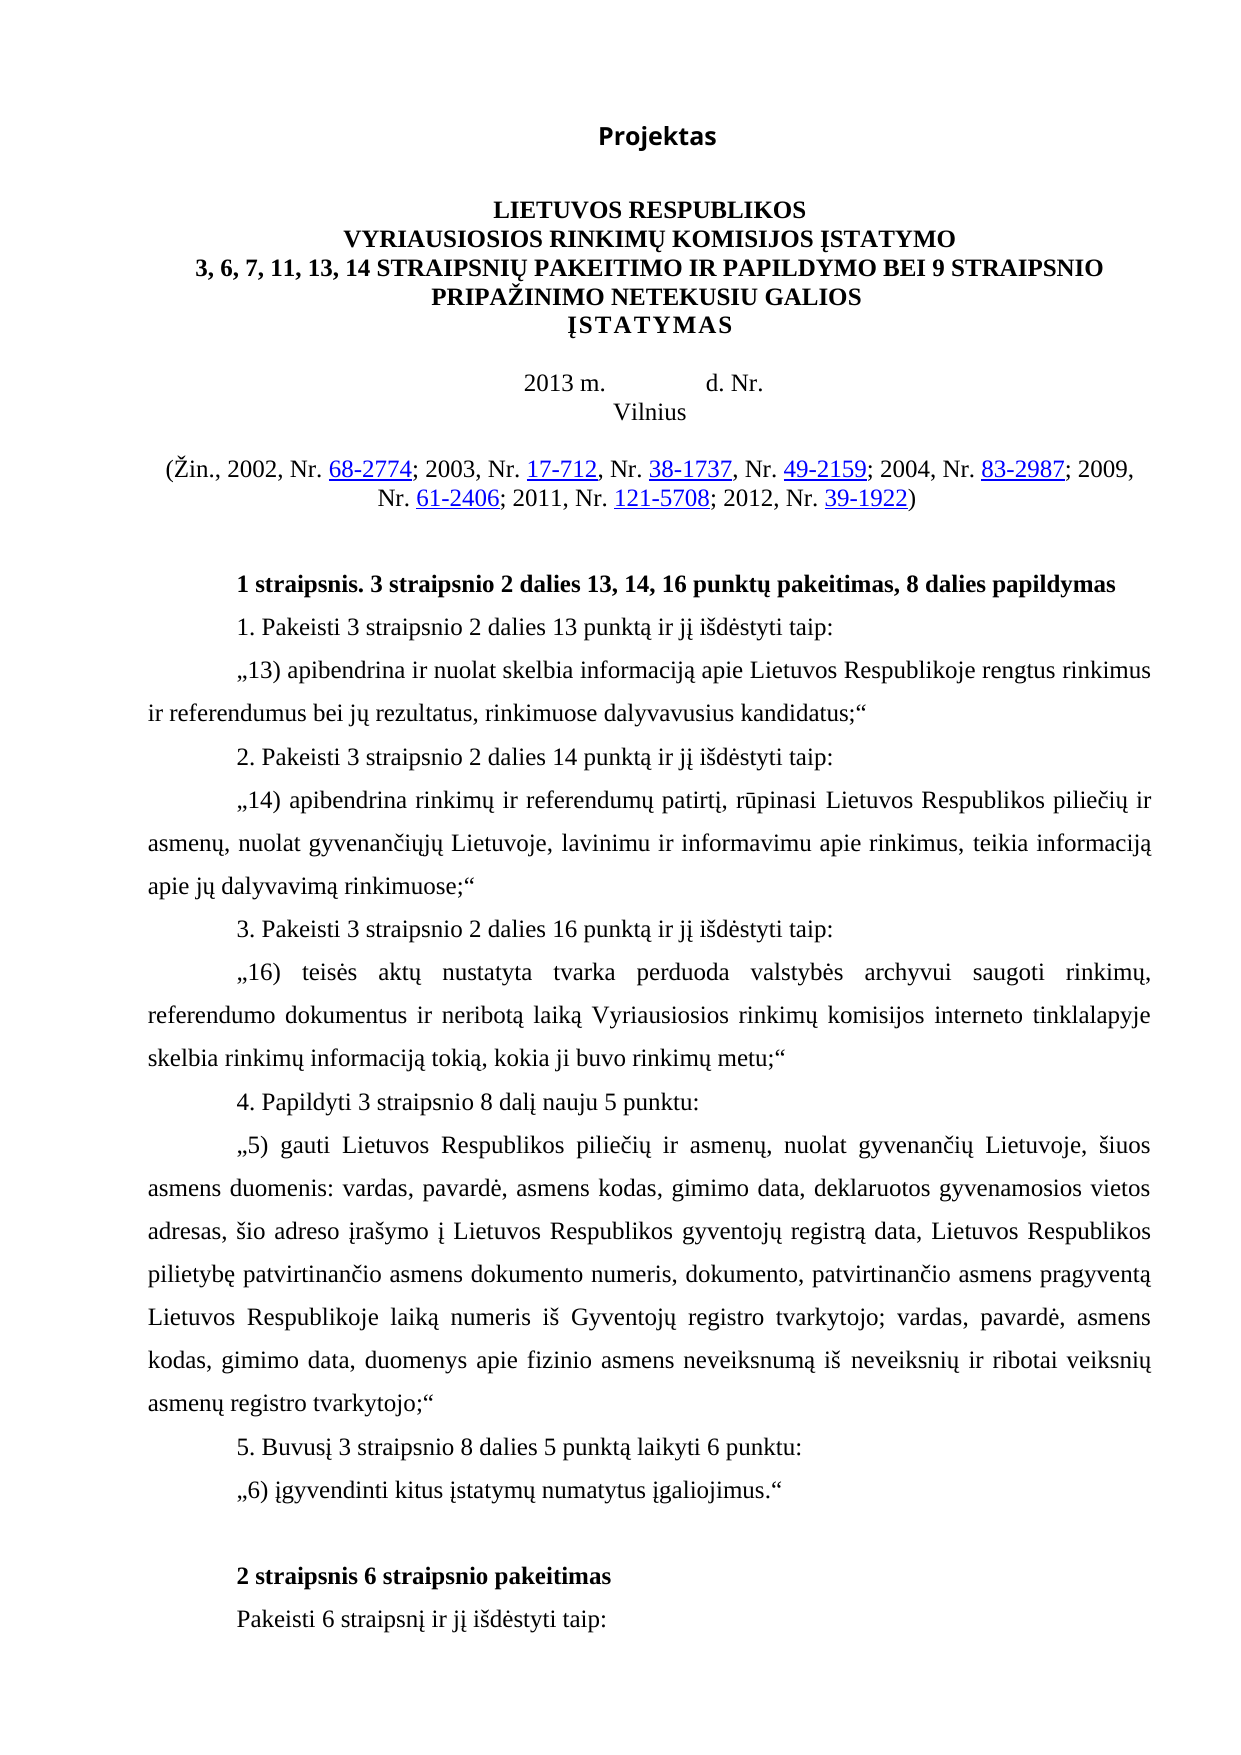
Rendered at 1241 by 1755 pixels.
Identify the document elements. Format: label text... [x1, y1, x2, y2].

text LIETUVOS RESPUBLIKOS [148, 195, 1152, 224]
text „14) apibendrina rinkimų ir referendumų patirtį, rūpinasi Lietuvos Respublikos piliečių ir asmenų, nuolat gyvenančiųjų Lietuvoje, lavinimu ir informavimu apie rinkimus, teikia informaciją apie jų dalyvavimą rinkimuose;“ [148, 785, 1152, 900]
text 2013 m. d. Nr. Vilnius [148, 368, 1152, 425]
text 5. Buvusį 3 straipsnio 8 dalies 5 punktą laikyti 6 punktu: [148, 1432, 1152, 1460]
text VYRIAUSIOSIOS RINKIMŲ KOMISIJOS įstatymo [148, 224, 1152, 253]
text 3. Pakeisti 3 straipsnio 2 dalies 16 punktą ir jį išdėstyti taip: [148, 914, 1152, 943]
text „5) gauti Lietuvos Respublikos piliečių ir asmenų, nuolat gyvenančių Lietuvoje, šiuos asmens duomenis: vardas, pavardė, asmens kodas, gimimo data, deklaruotos gyvenamosios vietos adresas, šio adreso įrašymo į Lietuvos Respublikos gyventojų registrą data, Lietuvos Respublikos pilietybę patvirtinančio asmens dokumento numeris, dokumento, patvirtinančio asmens pragyventą Lietuvos Respublikoje laiką numeris iš Gyventojų registro tvarkytojo; vardas, pavardė, asmens kodas, gimimo data, duomenys apie fizinio asmens neveiksnumą iš neveiksnių ir ribotai veiksnių asmenų registro tvarkytojo;“ [148, 1130, 1152, 1417]
text 2. Pakeisti 3 straipsnio 2 dalies 14 punktą ir jį išdėstyti taip: [148, 742, 1152, 770]
text „16) teisės aktų nustatyta tvarka perduoda valstybės archyvui saugoti rinkimų, referendumo dokumentus ir neribotą laiką Vyriausiosios rinkimų komisijos interneto tinklalapyje skelbia rinkimų informaciją tokią, kokia ji buvo rinkimų metu;“ [148, 957, 1152, 1072]
text 2 straipsnis 6 straipsnio pakeitimas [148, 1561, 1152, 1590]
text 1 straipsnis. 3 straipsnio 2 dalies 13, 14, 16 punktų pakeitimas, 8 dalies papildymas [148, 569, 1152, 598]
text Pakeisti 6 straipsnį ir jį išdėstyti taip: [148, 1604, 1152, 1633]
text 3, 6, 7, 11, 13, 14 straipsnių pakeitimo ir papildymo bei 9 straipsnio pripažinimo netekusiu galios [148, 253, 1152, 310]
text 1. Pakeisti 3 straipsnio 2 dalies 13 punktą ir jį išdėstyti taip: [148, 612, 1152, 641]
text (Žin., 2002, Nr. 68-2774; 2003, Nr. 17-712, Nr. 38-1737, Nr. 49-2159; 2004, Nr. 83-2987; 2009, Nr. 61-2406; 2011, Nr. 121-5708; 2012, Nr. 39-1922) [148, 454, 1152, 512]
text ĮSTATYMas [148, 310, 1152, 339]
text 4. Papildyti 3 straipsnio 8 dalį nauju 5 punktu: [148, 1087, 1152, 1115]
text „6) įgyvendinti kitus įstatymų numatytus įgaliojimus.“ [148, 1475, 1152, 1503]
text Projektas [148, 118, 1152, 152]
text „13) apibendrina ir nuolat skelbia informaciją apie Lietuvos Respublikoje rengtus rinkimus ir referendumus bei jų rezultatus, rinkimuose dalyvavusius kandidatus;“ [148, 655, 1152, 727]
